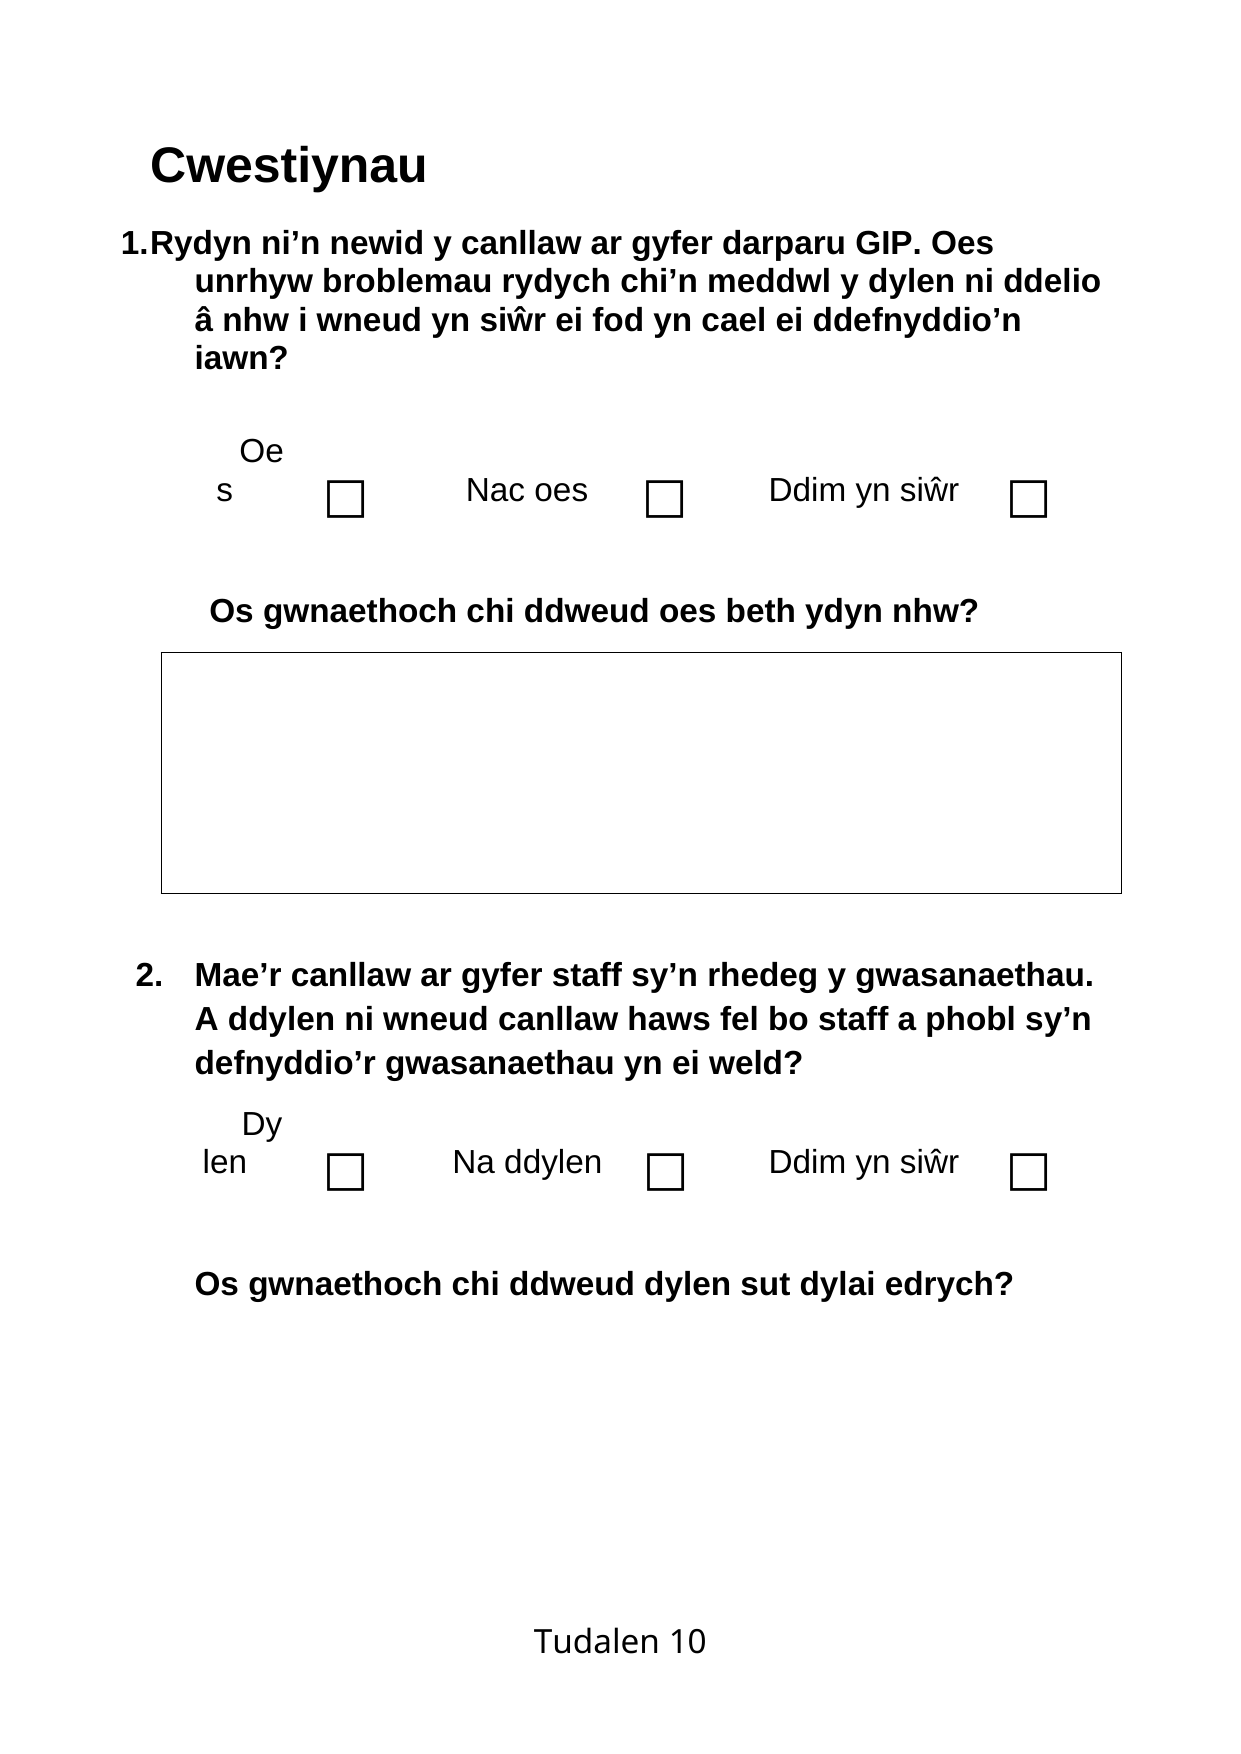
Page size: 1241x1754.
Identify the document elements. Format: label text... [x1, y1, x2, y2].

table_header ☐ [614, 1104, 717, 1219]
table_header ☐ [297, 432, 394, 547]
table_header [162, 653, 1121, 893]
list Rydyn ni’n newid y canllaw ar gyfer darparu GIP. Oes unrhyw broblemau rydych chi’n meddwl y dylen ni ddelio â nhw i wneud yn siŵr ei fod yn cael ei ddefnyddio’n iawn? [121, 223, 1110, 376]
table_header ☐ [297, 1104, 394, 1219]
table_header Ddim yn siŵr [717, 432, 970, 547]
table_header Ddim yn siŵr [717, 1104, 970, 1219]
list Mae’r canllaw ar gyfer staff sy’n rhedeg y gwasanaethau. A ddylen ni wneud canllaw haws fel bo staff a phobl sy’n defnyddio’r gwasanaethau yn ei weld? [135, 955, 1110, 1082]
table_header Dylen [153, 1104, 297, 1219]
text Os gwnaethoch chi ddweud dylen sut dylai edrych? [194, 1264, 1090, 1302]
table_header ☐ [970, 432, 1088, 547]
table_header Oes [153, 432, 297, 547]
table_header Nac oes [394, 432, 613, 547]
table_header ☐ [613, 432, 717, 547]
table_header ☐ [970, 1104, 1088, 1219]
table_header Na ddylen [395, 1104, 614, 1219]
text Cwestiynau [150, 136, 1090, 193]
text Os gwnaethoch chi ddweud oes beth ydyn nhw? [209, 591, 1090, 629]
